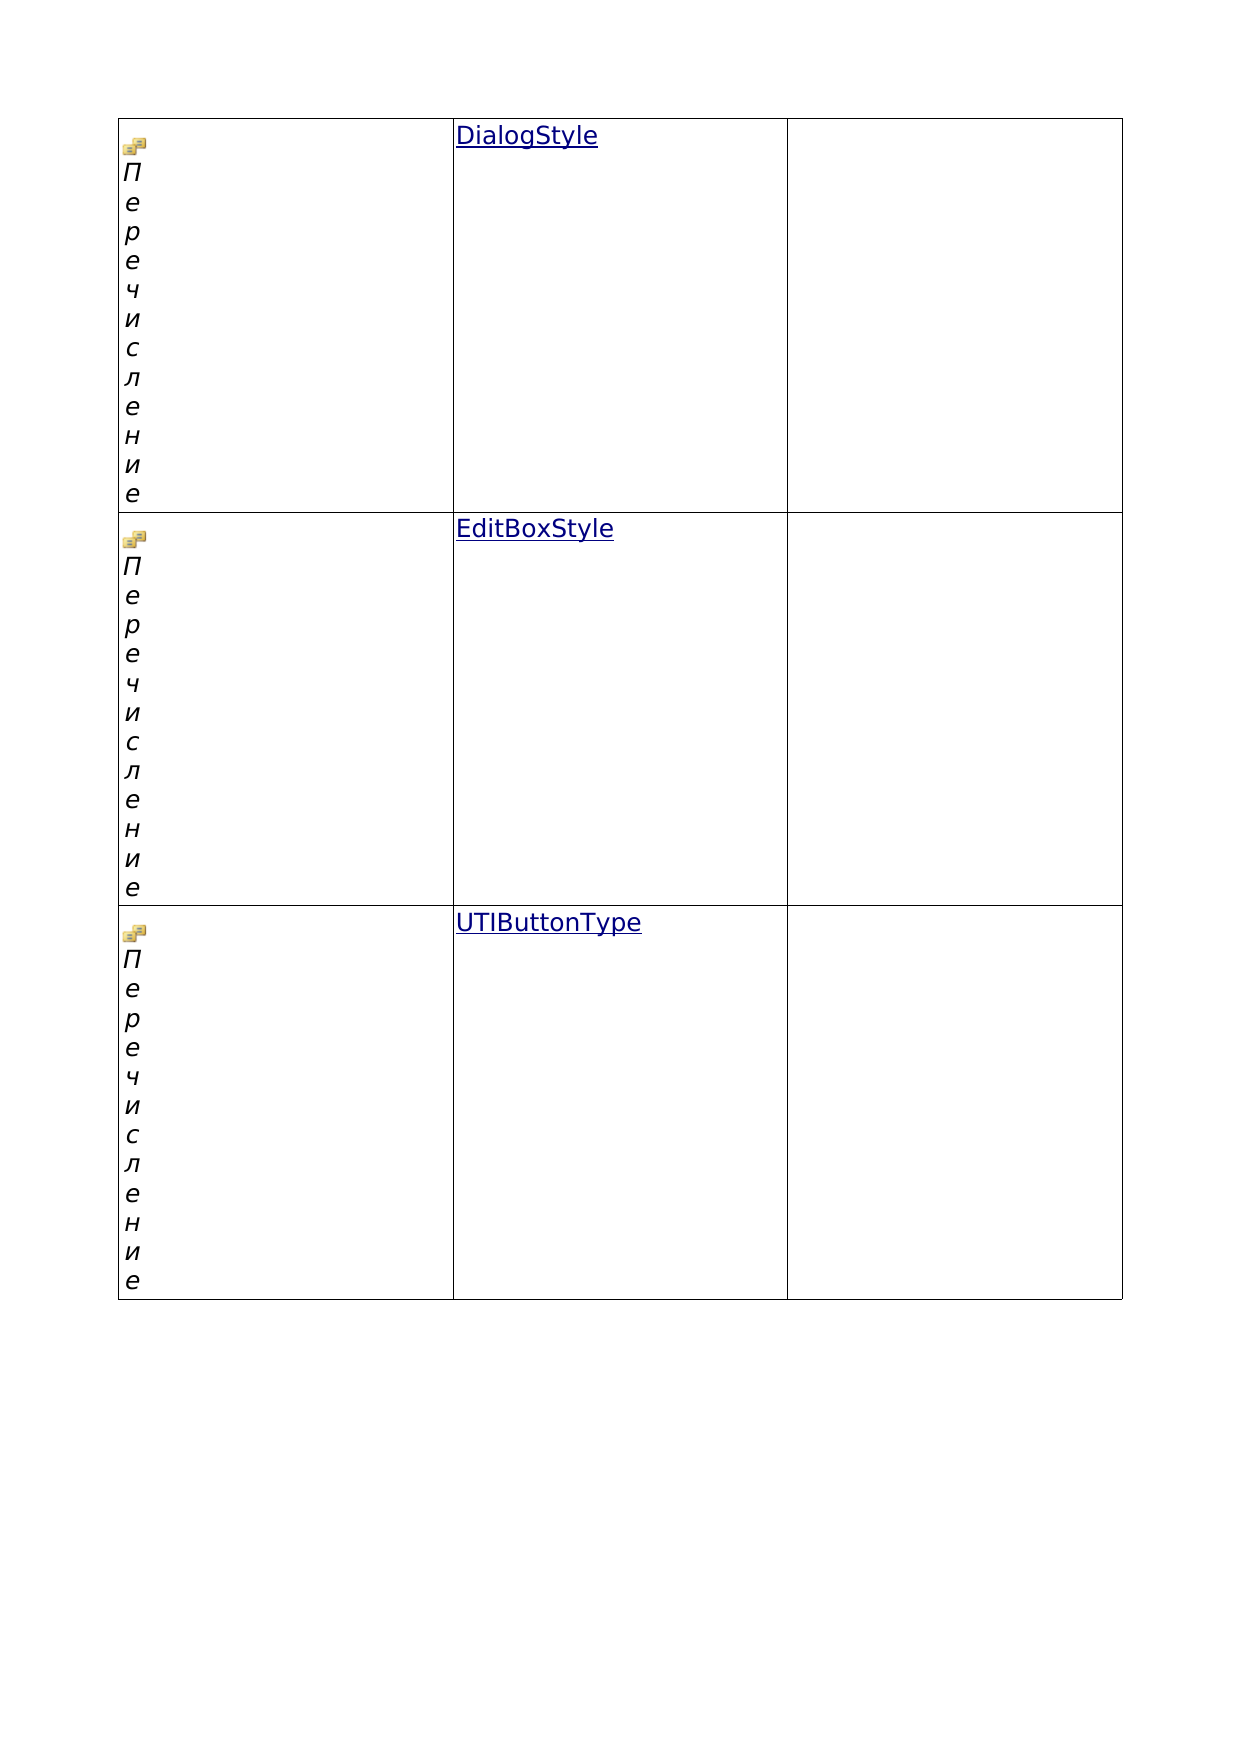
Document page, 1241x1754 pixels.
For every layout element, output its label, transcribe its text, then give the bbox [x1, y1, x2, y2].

table_cell EditBoxStyle [454, 513, 787, 905]
table_cell UTIButtonType [454, 906, 787, 1298]
table_cell DialogStyle [454, 119, 787, 512]
picture [121, 920, 147, 946]
table_cell [119, 119, 453, 512]
picture [121, 527, 147, 552]
table_cell [788, 906, 1122, 1298]
table_cell [119, 906, 453, 1298]
table_cell [788, 119, 1122, 512]
picture [121, 133, 147, 159]
table_cell [119, 513, 453, 905]
table_cell [788, 513, 1122, 905]
